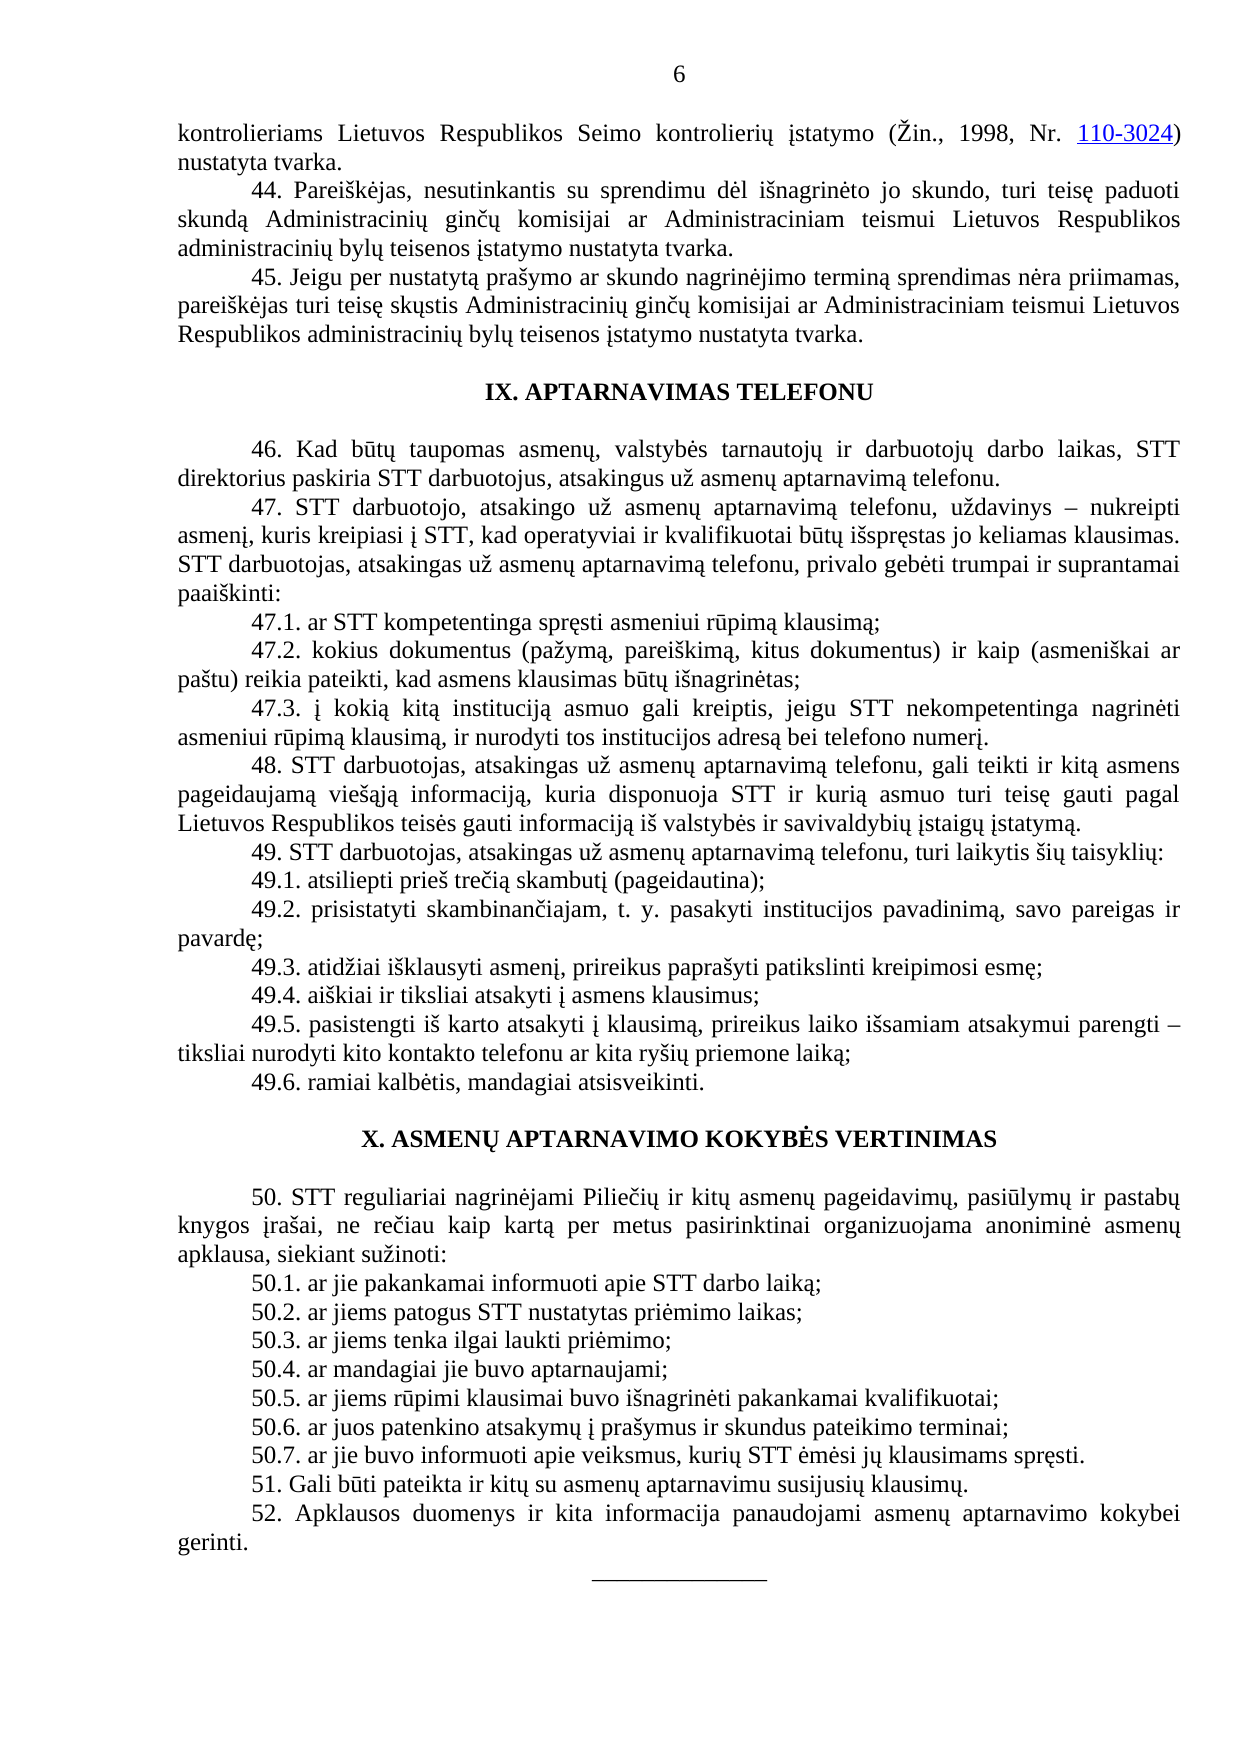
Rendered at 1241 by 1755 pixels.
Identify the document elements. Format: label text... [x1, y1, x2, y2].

text 49.2. prisistatyti skambinančiajam, t. y. pasakyti institucijos pavadinimą, savo pareigas ir pavardę; [177, 894, 1181, 952]
text 51. Gali būti pateikta ir kitų su asmenų aptarnavimu susijusių klausimų. [177, 1469, 1181, 1498]
text 48. STT darbuotojas, atsakingas už asmenų aptarnavimą telefonu, gali teikti ir kitą asmens pageidaujamą viešąją informaciją, kuria disponuoja STT ir kurią asmuo turi teisę gauti pagal Lietuvos Respublikos teisės gauti informaciją iš valstybės ir savivaldybių įstaigų įstatymą. [177, 751, 1181, 837]
text 52. Apklausos duomenys ir kita informacija panaudojami asmenų aptarnavimo kokybei gerinti. [177, 1498, 1181, 1556]
text 50.3. ar jiems tenka ilgai laukti priėmimo; [177, 1326, 1181, 1354]
text X. ASMENŲ APTARNAVIMO KOKYBĖS VERTINIMAS [177, 1124, 1181, 1153]
text IX. APTARNAVIMAS TELEFONU [177, 377, 1181, 406]
text 45. Jeigu per nustatytą prašymo ar skundo nagrinėjimo terminą sprendimas nėra priimamas, pareiškėjas turi teisę skųstis Administracinių ginčų komisijai ar Administraciniam teismui Lietuvos Respublikos administracinių bylų teisenos įstatymo nustatyta tvarka. [177, 262, 1181, 348]
text 50. STT reguliariai nagrinėjami Piliečių ir kitų asmenų pageidavimų, pasiūlymų ir pastabų knygos įrašai, ne rečiau kaip kartą per metus pasirinktinai organizuojama anoniminė asmenų apklausa, siekiant sužinoti: [177, 1182, 1181, 1268]
text 49. STT darbuotojas, atsakingas už asmenų aptarnavimą telefonu, turi laikytis šių taisyklių: [177, 837, 1181, 866]
text 50.5. ar jiems rūpimi klausimai buvo išnagrinėti pakankamai kvalifikuotai; [177, 1383, 1181, 1412]
text 46. Kad būtų taupomas asmenų, valstybės tarnautojų ir darbuotojų darbo laikas, STT direktorius paskiria STT darbuotojus, atsakingus už asmenų aptarnavimą telefonu. [177, 434, 1181, 492]
text 50.4. ar mandagiai jie buvo aptarnaujami; [177, 1354, 1181, 1383]
text 49.4. aiškiai ir tiksliai atsakyti į asmens klausimus; [177, 981, 1181, 1009]
text 49.3. atidžiai išklausyti asmenį, prireikus paprašyti patikslinti kreipimosi esmę; [177, 952, 1181, 981]
text 50.6. ar juos patenkino atsakymų į prašymus ir skundus pateikimo terminai; [177, 1412, 1181, 1441]
text 47.2. kokius dokumentus (pažymą, pareiškimą, kitus dokumentus) ir kaip (asmeniškai ar paštu) reikia pateikti, kad asmens klausimas būtų išnagrinėtas; [177, 636, 1181, 693]
text 49.1. atsiliepti prieš trečią skambutį (pageidautina); [177, 866, 1181, 894]
text 50.1. ar jie pakankamai informuoti apie STT darbo laiką; [177, 1268, 1181, 1297]
text 49.5. pasistengti iš karto atsakyti į klausimą, prireikus laiko išsamiam atsakymui parengti – tiksliai nurodyti kito kontakto telefonu ar kita ryšių priemone laiką; [177, 1009, 1181, 1067]
text 50.2. ar jiems patogus STT nustatytas priėmimo laikas; [177, 1297, 1181, 1326]
text ______________ [177, 1556, 1181, 1584]
text kontrolieriams Lietuvos Respublikos Seimo kontrolierių įstatymo (Žin., 1998, Nr. 110-3024) nustatyta tvarka. [177, 118, 1181, 176]
text 47.1. ar STT kompetentinga spręsti asmeniui rūpimą klausimą; [177, 607, 1181, 636]
text 47. STT darbuotojo, atsakingo už asmenų aptarnavimą telefonu, uždavinys – nukreipti asmenį, kuris kreipiasi į STT, kad operatyviai ir kvalifikuotai būtų išspręstas jo keliamas klausimas. STT darbuotojas, atsakingas už asmenų aptarnavimą telefonu, privalo gebėti trumpai ir suprantamai paaiškinti: [177, 492, 1181, 607]
text 47.3. į kokią kitą instituciją asmuo gali kreiptis, jeigu STT nekompetentinga nagrinėti asmeniui rūpimą klausimą, ir nurodyti tos institucijos adresą bei telefono numerį. [177, 693, 1181, 751]
text 44. Pareiškėjas, nesutinkantis su sprendimu dėl išnagrinėto jo skundo, turi teisę paduoti skundą Administracinių ginčų komisijai ar Administraciniam teismui Lietuvos Respublikos administracinių bylų teisenos įstatymo nustatyta tvarka. [177, 176, 1181, 262]
text 50.7. ar jie buvo informuoti apie veiksmus, kurių STT ėmėsi jų klausimams spręsti. [177, 1441, 1181, 1469]
text 49.6. ramiai kalbėtis, mandagiai atsisveikinti. [177, 1067, 1181, 1096]
